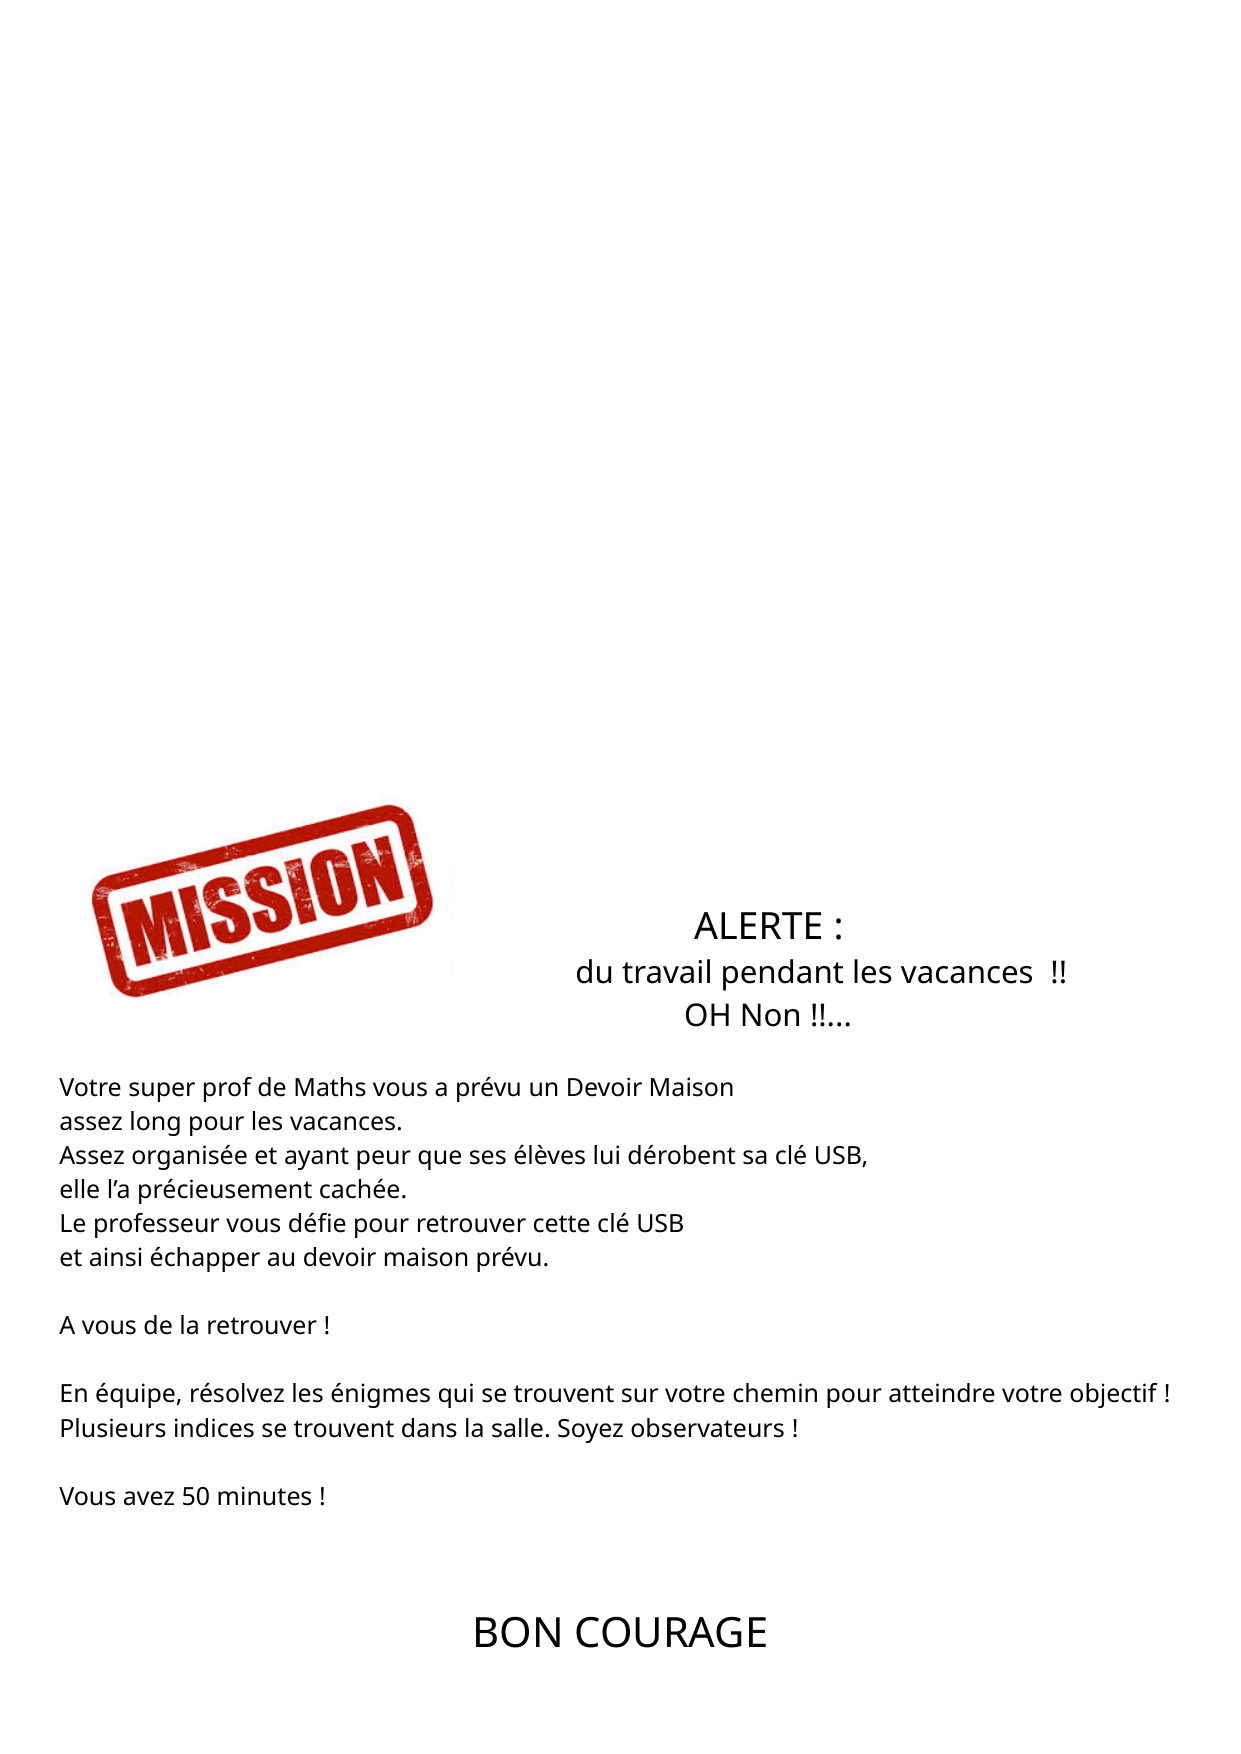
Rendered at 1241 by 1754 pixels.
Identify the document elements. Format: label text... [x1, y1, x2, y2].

text [59, 899, 81, 950]
text Vous avez 50 minutes ! [59, 1478, 1181, 1512]
text [59, 950, 81, 993]
text En équipe, résolvez les énigmes qui se trouvent sur votre chemin pour atteindre votre objectif ! [59, 1376, 1181, 1410]
text Assez organisée et ayant peur que ses élèves lui dérobent sa clé USB, [59, 1138, 1181, 1172]
picture [81, 790, 454, 1006]
text ALERTE : [454, 899, 1181, 950]
text assez long pour les vacances. [59, 1104, 1181, 1138]
text BON COURAGE [59, 1603, 1181, 1660]
text elle l’a précieusement cachée. [59, 1172, 1181, 1206]
text OH Non !!... [59, 993, 1181, 1036]
text du travail pendant les vacances !! [454, 950, 1181, 993]
text Votre super prof de Maths vous a prévu un Devoir Maison [59, 1069, 1181, 1104]
text A vous de la retrouver ! [59, 1308, 1181, 1342]
text et ainsi échapper au devoir maison prévu. [59, 1240, 1181, 1274]
text Le professeur vous défie pour retrouver cette clé USB [59, 1206, 1181, 1240]
text Plusieurs indices se trouvent dans la salle. Soyez observateurs ! [59, 1410, 1181, 1444]
